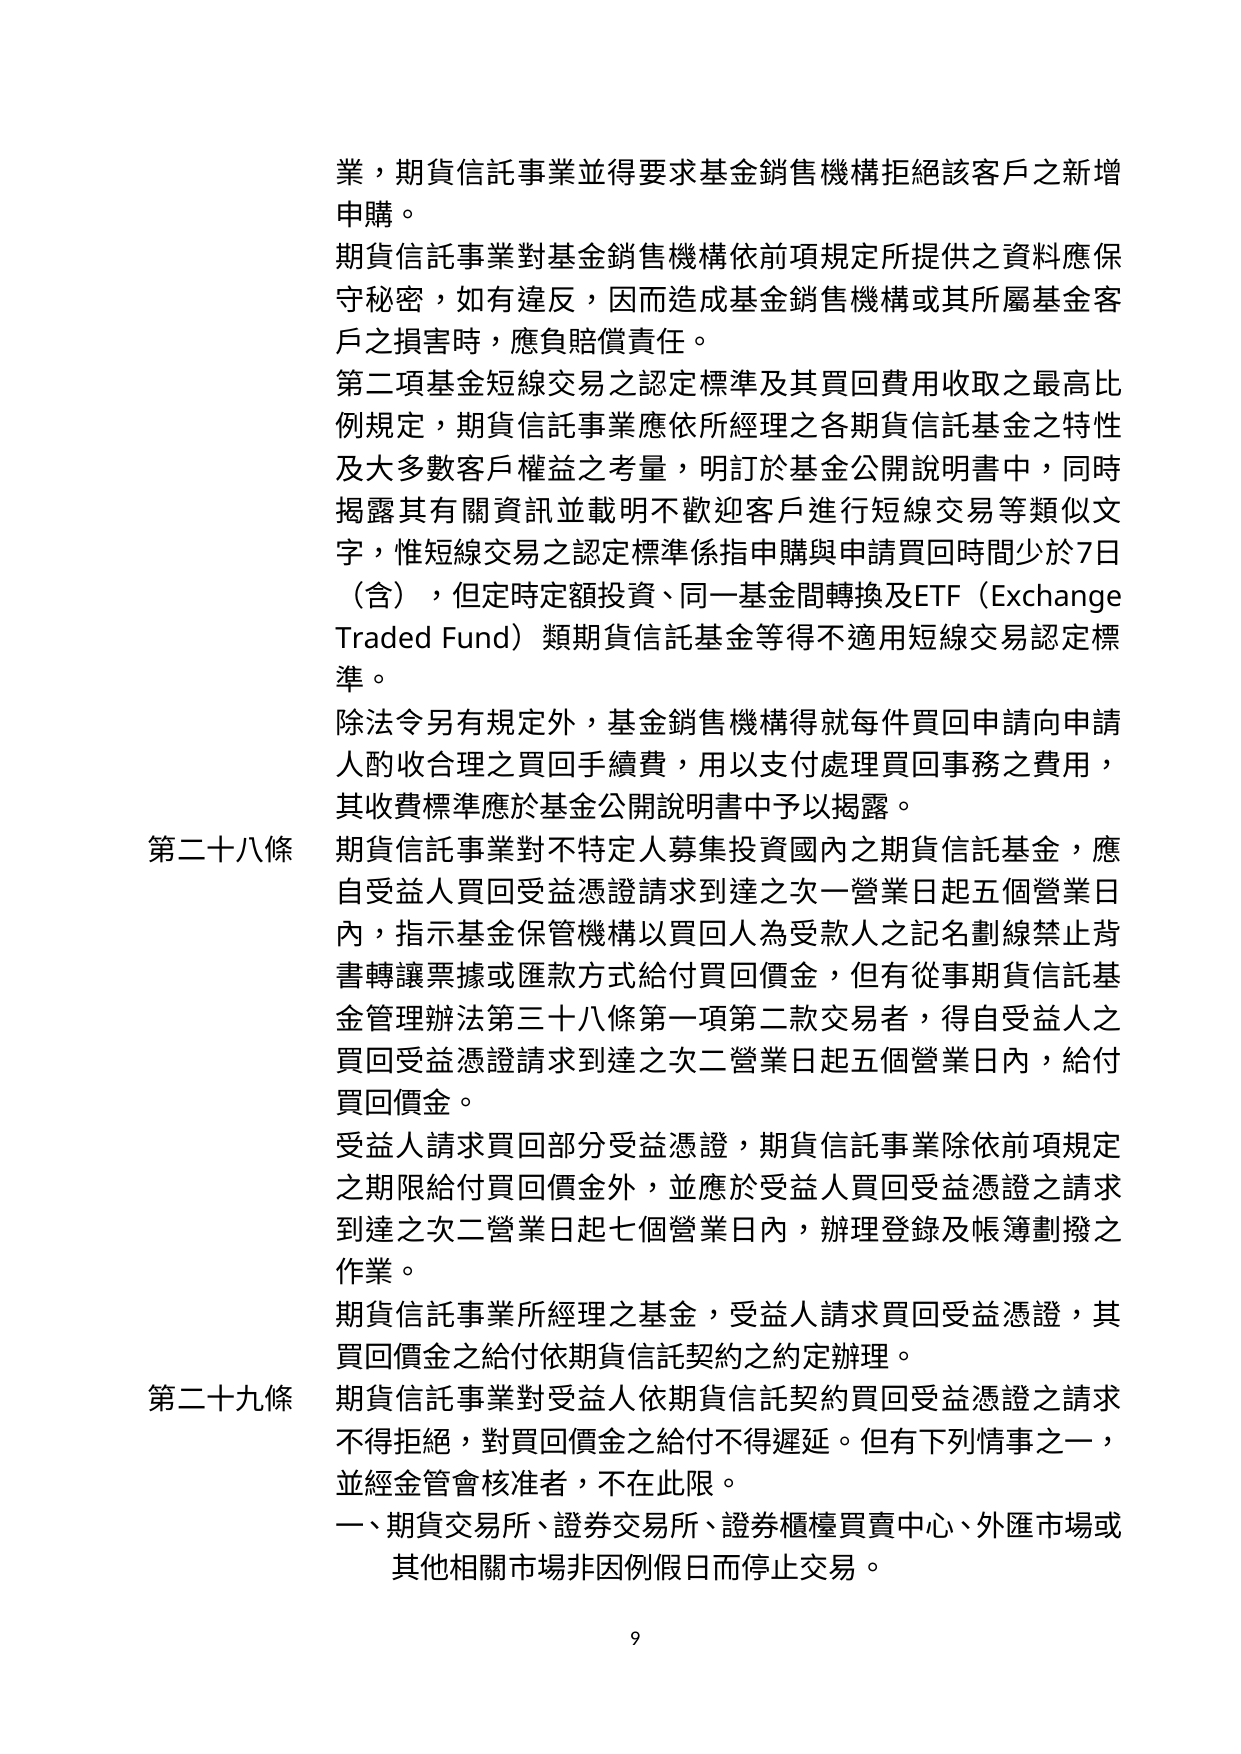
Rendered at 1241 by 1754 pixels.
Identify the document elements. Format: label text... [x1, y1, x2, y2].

text 第二十九條 期貨信託事業對受益人依期貨信託契約買回受益憑證之請求不得拒絕，對買回價金之給付不得遲延。但有下列情事之一，並經金管會核准者，不在此限。 [148, 1376, 1122, 1503]
text 期貨信託事業對基金銷售機構依前項規定所提供之資料應保守秘密，如有違反，因而造成基金銷售機構或其所屬基金客戶之損害時，應負賠償責任。 [335, 234, 1122, 361]
text 除法令另有規定外，基金銷售機構得就每件買回申請向申請人酌收合理之買回手續費，用以支付處理買回事務之費用，其收費標準應於基金公開說明書中予以揭露。 [335, 699, 1122, 826]
text 期貨信託事業所經理之基金，受益人請求買回受益憑證，其買回價金之給付依期貨信託契約之約定辦理。 [335, 1291, 1122, 1376]
text 一、期貨交易所、證券交易所、證券櫃檯買賣中心、外匯市場或其他相關市場非因例假日而停止交易。 [335, 1503, 1122, 1587]
text 業，期貨信託事業並得要求基金銷售機構拒絕該客戶之新增申購。 [335, 149, 1122, 234]
text 第二項基金短線交易之認定標準及其買回費用收取之最高比例規定，期貨信託事業應依所經理之各期貨信託基金之特性及大多數客戶權益之考量，明訂於基金公開說明書中，同時揭露其有關資訊並載明不歡迎客戶進行短線交易等類似文字，惟短線交易之認定標準係指申購與申請買回時間少於7日（含），但定時定額投資、同一基金間轉換及ETF（Exchange Traded Fund）類期貨信託基金等得不適用短線交易認定標準。 [335, 361, 1122, 699]
text 第二十八條 期貨信託事業對不特定人募集投資國內之期貨信託基金，應自受益人買回受益憑證請求到達之次一營業日起五個營業日內，指示基金保管機構以買回人為受款人之記名劃線禁止背書轉讓票據或匯款方式給付買回價金，但有從事期貨信託基金管理辦法第三十八條第一項第二款交易者，得自受益人之買回受益憑證請求到達之次二營業日起五個營業日內，給付買回價金。 [148, 826, 1122, 1122]
text 受益人請求買回部分受益憑證，期貨信託事業除依前項規定之期限給付買回價金外，並應於受益人買回受益憑證之請求到達之次二營業日起七個營業日內，辦理登錄及帳簿劃撥之作業。 [335, 1122, 1122, 1291]
